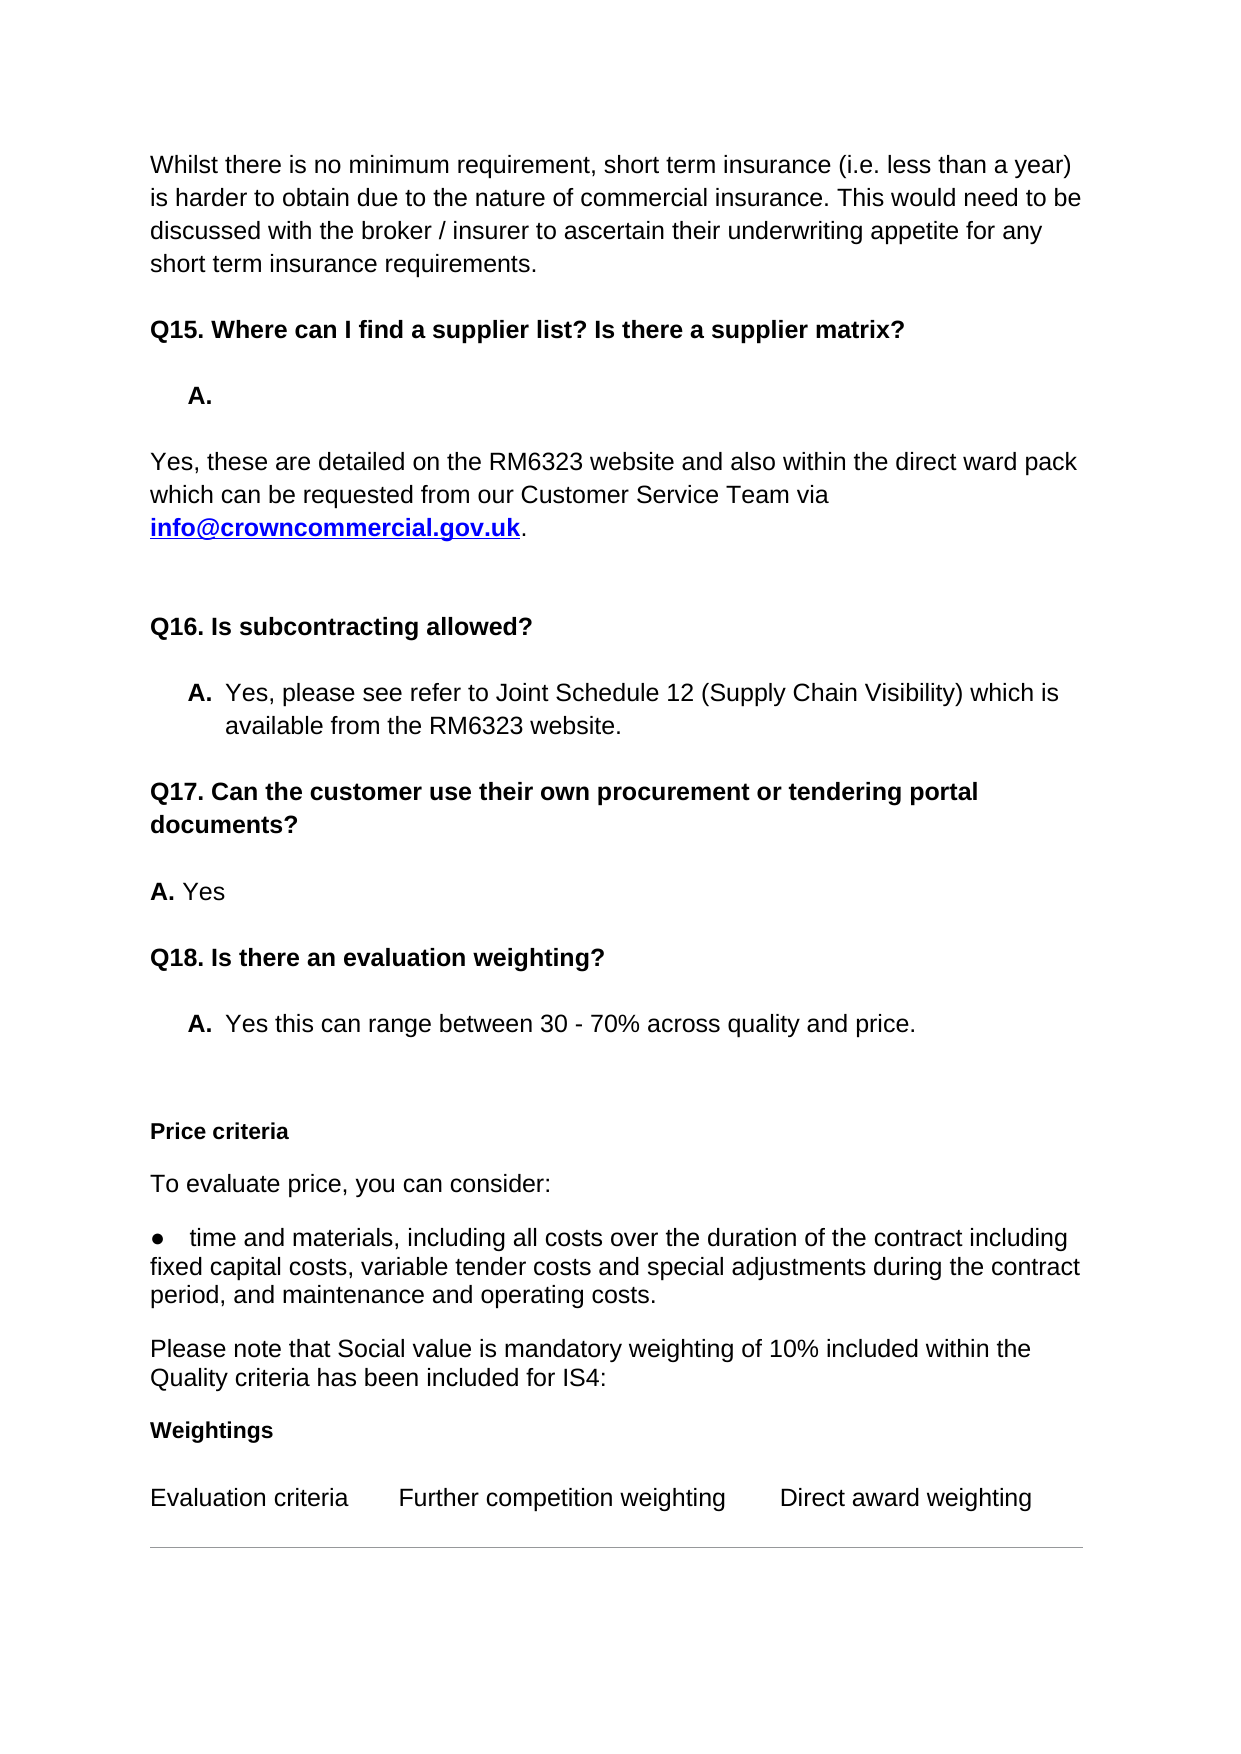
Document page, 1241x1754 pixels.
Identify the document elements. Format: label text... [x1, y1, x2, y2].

subtitle Weightings [150, 1417, 1090, 1443]
text Q16. Is subcontracting allowed? [150, 612, 1090, 641]
text Yes, these are detailed on the RM6323 website and also within the direct ward pack which can be requested from our Customer Service Team via info@crowncommercial.gov.uk. [150, 447, 1090, 542]
text Whilst there is no minimum requirement, short term insurance (i.e. less than a year) is harder to obtain due to the nature of commercial insurance. This would need to be discussed with the broker / insurer to ascertain their underwriting appetite for any short term insurance requirements. [150, 150, 1090, 278]
list Yes this can range between 30 - 70% across quality and price. [187, 1008, 1090, 1037]
subtitle Price criteria [150, 1118, 1090, 1144]
table_header Direct award weighting [780, 1447, 1083, 1547]
table_header Further competition weighting [398, 1447, 779, 1547]
text ● time and materials, including all costs over the duration of the contract including fixed capital costs, variable tender costs and special adjustments during the contract period, and maintenance and operating costs. [150, 1223, 1090, 1309]
text A. Yes [150, 876, 1090, 905]
text To evaluate price, you can consider: [150, 1169, 1090, 1198]
text Please note that Social value is mandatory weighting of 10% included within the Quality criteria has been included for IS4: [150, 1334, 1090, 1392]
text Q18. Is there an evaluation weighting? [150, 942, 1090, 971]
text Q15. Where can I find a supplier list? Is there a supplier matrix? [150, 315, 1090, 344]
list Yes, please see refer to Joint Schedule 12 (Supply Chain Visibility) which is available from the RM6323 website. [187, 678, 1090, 740]
table_header Evaluation criteria [150, 1447, 398, 1547]
text Q17. Can the customer use their own procurement or tendering portal documents? [150, 777, 1090, 839]
